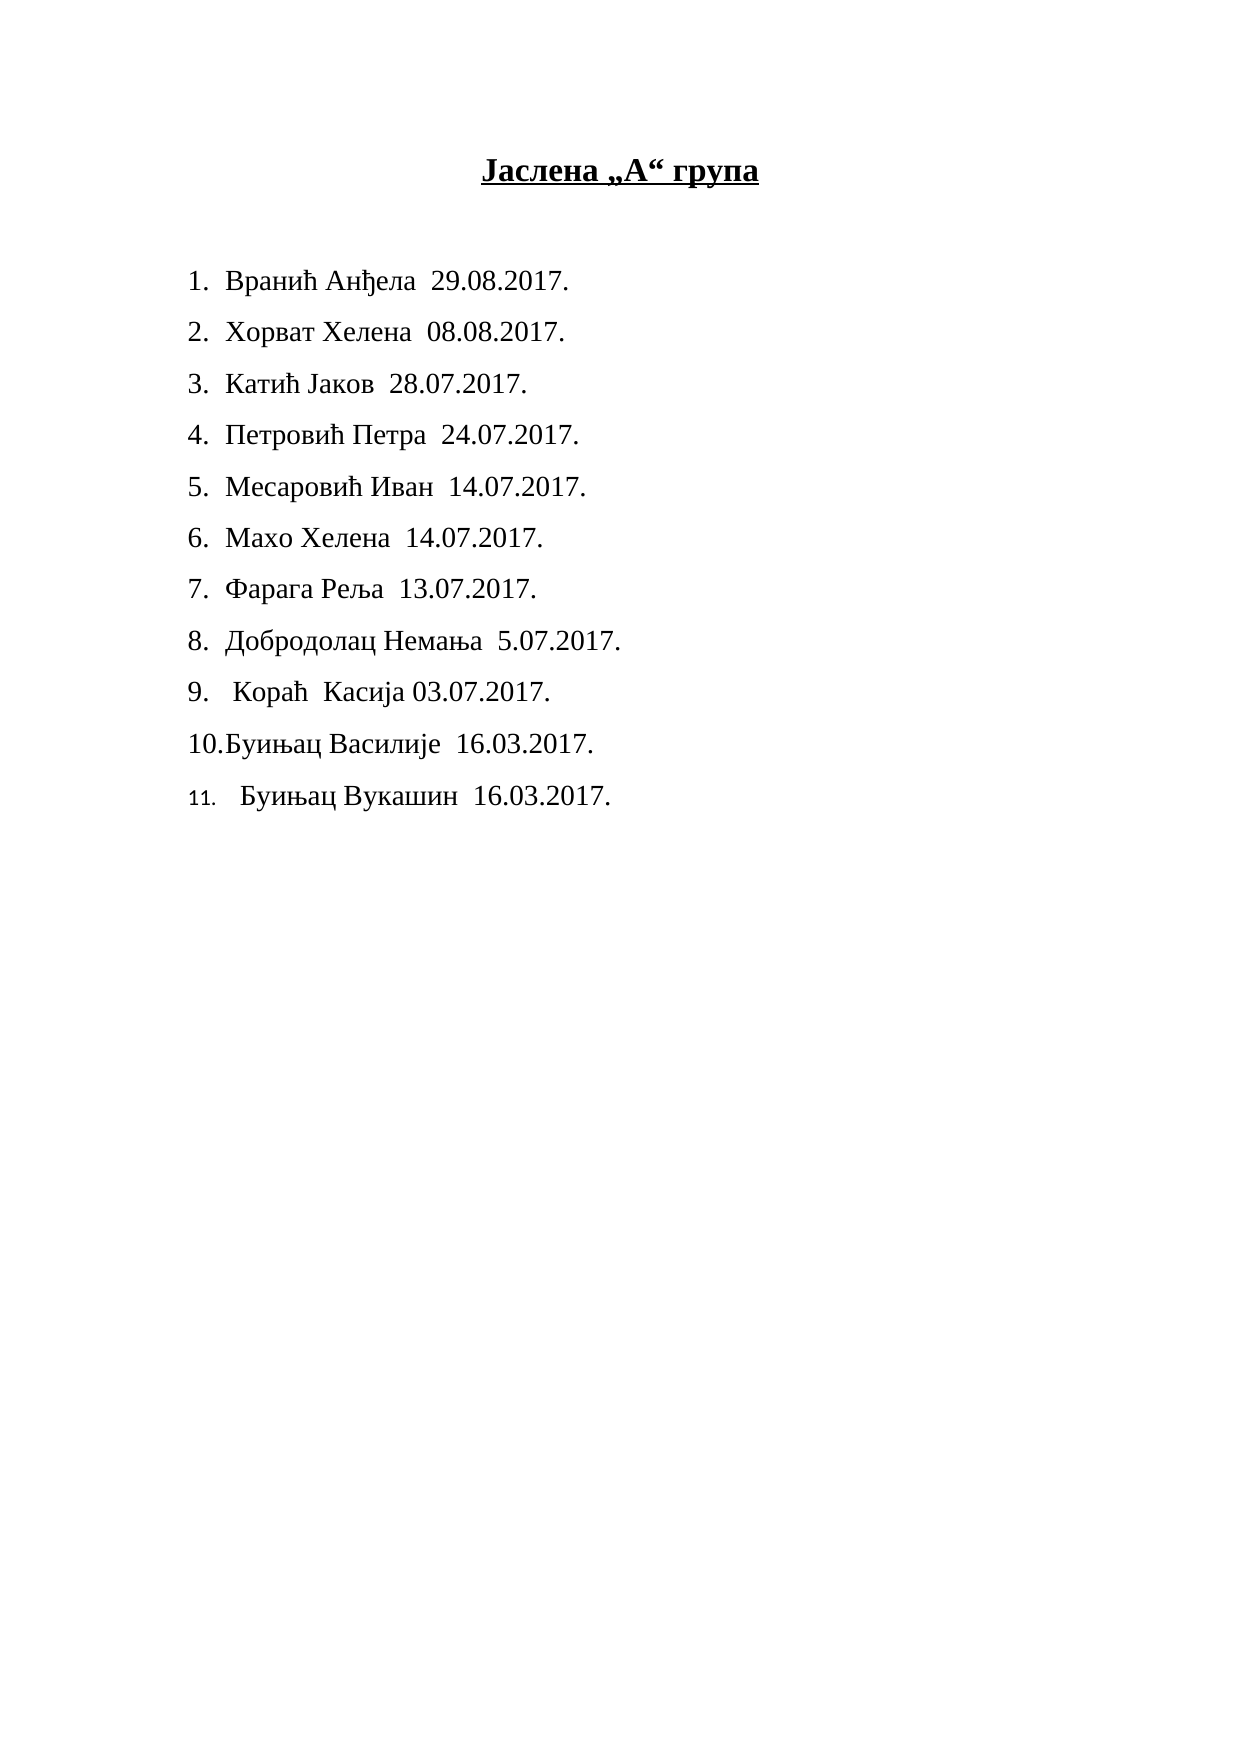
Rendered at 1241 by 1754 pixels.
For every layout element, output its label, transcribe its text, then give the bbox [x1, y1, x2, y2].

list Петровић Петра 24.07.2017. [187, 417, 1090, 451]
list Буињац Василије 16.03.2017. [187, 726, 1090, 759]
list Хорват Хелена 08.08.2017. [187, 314, 1090, 348]
list Фарага Реља 13.07.2017. [187, 572, 1090, 605]
list Катић Јаков 28.07.2017. [187, 366, 1090, 399]
list Вранић Анђела 29.08.2017. [187, 263, 1090, 296]
list Добродолац Немања 5.07.2017. [187, 623, 1090, 657]
text Јаслена „А“ група [150, 150, 1090, 188]
list Кораћ Касија 03.07.2017. [187, 674, 1090, 708]
list Буињац Вукашин 16.03.2017. [187, 778, 1090, 811]
list Махо Хелена 14.07.2017. [187, 520, 1090, 554]
list Месаровић Иван 14.07.2017. [187, 469, 1090, 502]
